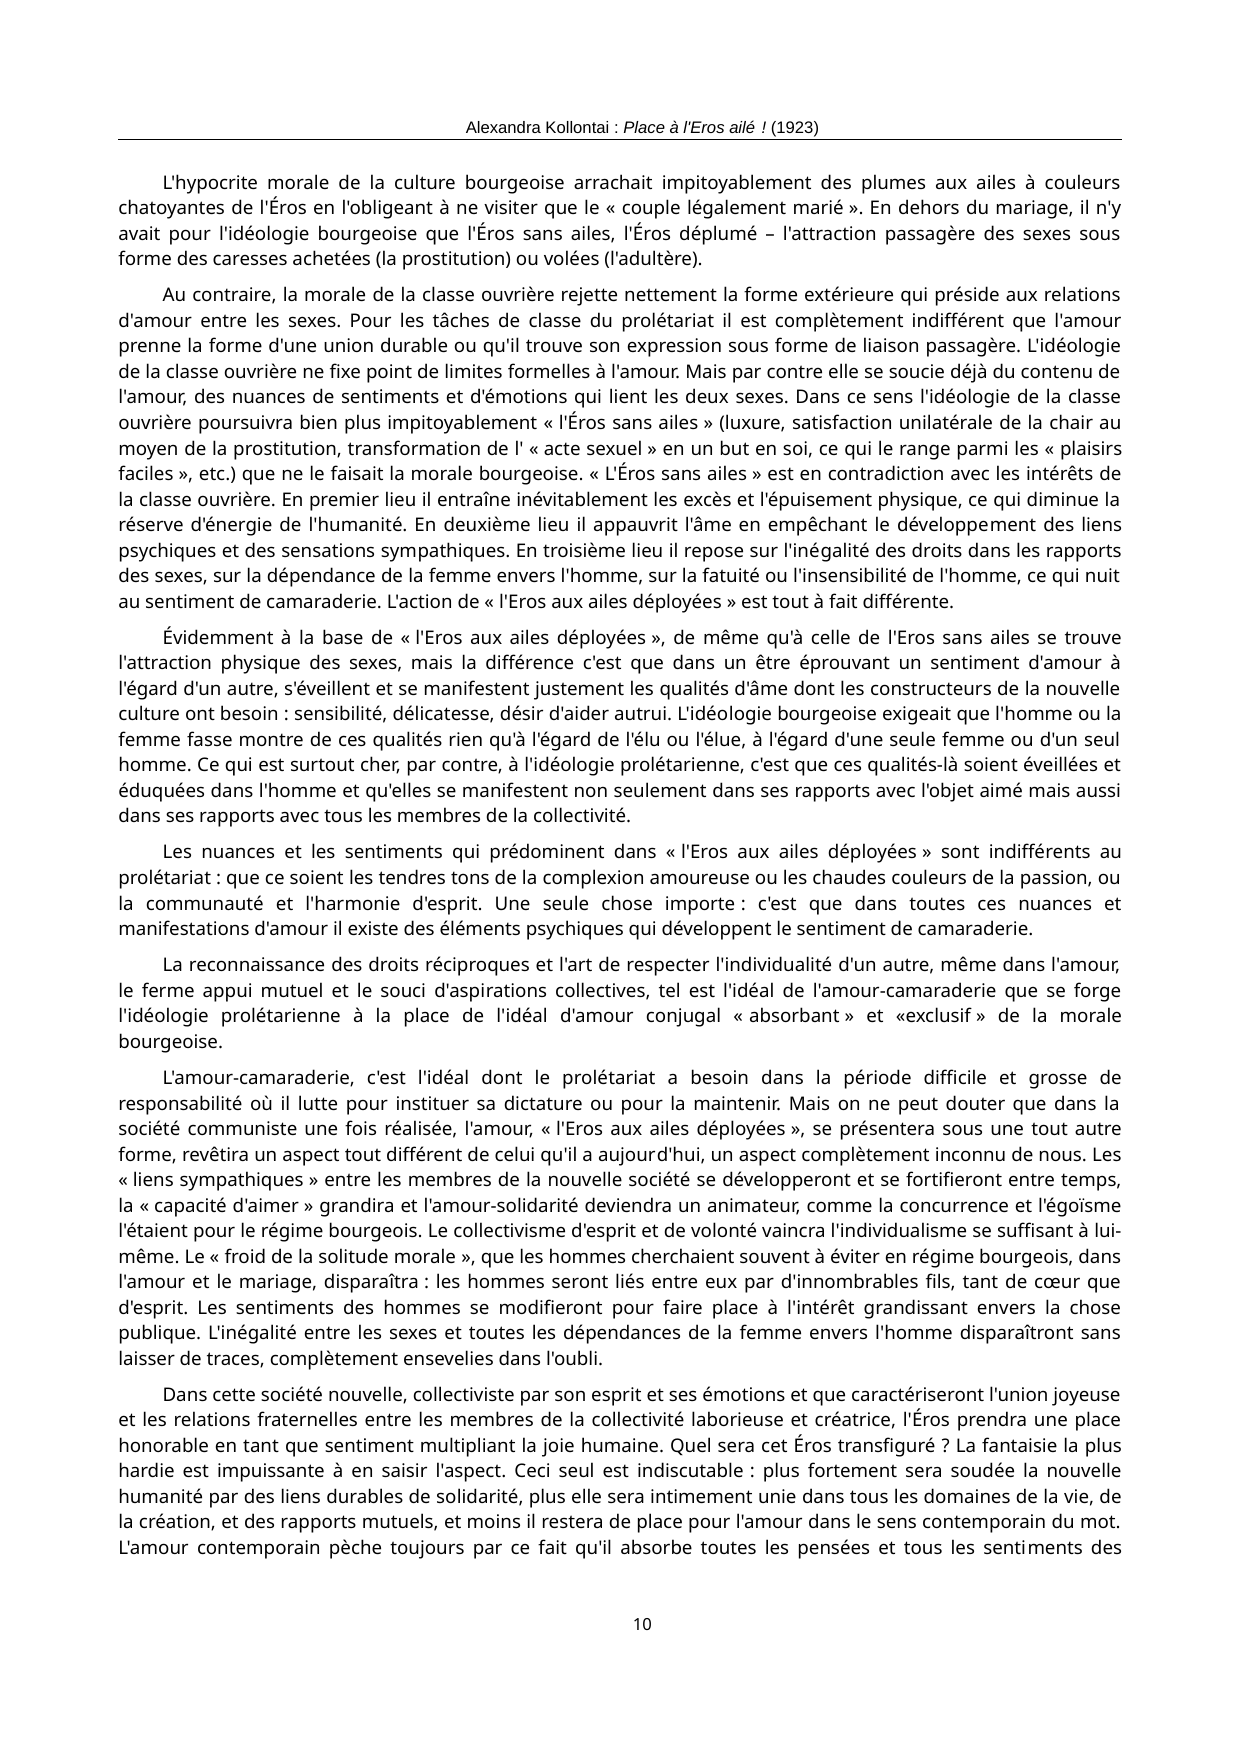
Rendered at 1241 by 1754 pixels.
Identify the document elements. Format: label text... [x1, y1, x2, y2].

text La reconnaissance des droits réciproques et l'art de respecter l'individualité d'un autre, même dans l'amour, le ferme appui mutuel et le souci d'aspi­rations collectives, tel est l'idéal de l'amour-camaraderie que se forge l'idéologie prolétarienne à la place de l'idéal d'amour conjugal « absorbant » et «exclusif » de la morale bourgeoise. [118, 952, 1122, 1054]
text Évidemment à la base de « l'Eros aux ailes dé­ployées », de même qu'à celle de l'Eros sans ailes se trouve l'attraction physique des sexes, mais la différence c'est que dans un être éprouvant un sentiment d'amour à l'égard d'un autre, s'éveillent et se manifestent justement les qualités d'âme dont les constructeurs de la nouvelle culture ont besoin : sensibilité, délicatesse, désir d'aider autrui. L'idéo­logie bourgeoise exigeait que l'homme ou la femme fasse montre de ces qualités rien qu'à l'égard de l'élu ou l'élue, à l'égard d'une seule femme ou d'un seul homme. Ce qui est surtout cher, par contre, à l'idéologie prolétarienne, c'est que ces qualités-là soient éveillées et éduquées dans l'hom­me et qu'elles se manifestent non seulement dans ses rapports avec l'objet aimé mais aussi dans ses rapports avec tous les membres de la collec­tivité. [118, 624, 1122, 828]
text Au contraire, la morale de la classe ouvrière rejette nettement la forme extérieure qui préside aux relations d'amour entre les sexes. Pour les tâches de classe du prolétariat il est complètement indifférent que l'amour prenne la forme d'une union durable ou qu'il trouve son expression sous forme de liaison passagère. L'idéologie de la classe ouvrière ne fixe point de limites formelles à l'amour. Mais par contre elle se soucie déjà du contenu de l'amour, des nuances de sentiments et d'émotions qui lient les deux sexes. Dans ce sens l'idéologie de la classe ouvrière poursuivra bien plus impitoyablement « l'Éros sans ailes » (luxure, satisfaction unilatérale de la chair au moyen de la prostitution, transformation de l' « acte sexuel » en un but en soi, ce qui le range parmi les « plaisirs faciles », etc.) que ne le faisait la morale bourgeoise. « L'Éros sans ailes » est en contra­diction avec les intérêts de la classe ouvrière. En premier lieu il entraîne inévitablement les excès et l'épuisement physique, ce qui diminue la ré­serve d'énergie de l'humanité. En deuxième lieu il appauvrit l'âme en empêchant le développe­ment des liens psychiques et des sensations sym­pathiques. En troisième lieu il repose sur l'iné­galité des droits dans les rapports des sexes, sur la dépendance de la femme envers l'homme, sur la fatuité ou l'insensibilité de l'homme, ce qui nuit au sentiment de camaraderie. L'action de « l'Eros aux ailes déployées » est tout à fait différente. [118, 282, 1122, 613]
text L'amour-camaraderie, c'est l'idéal dont le prolé­tariat a besoin dans la période difficile et grosse de responsabilité où il lutte pour instituer sa dictature ou pour la maintenir. Mais on ne peut douter que dans la société communiste une fois réalisée, l'amour, « l'Eros aux ailes déployées », se présentera sous une tout autre forme, revêtira un aspect tout différent de celui qu'il a aujour­d'hui, un aspect complètement inconnu de nous. Les « liens sympathiques » entre les membres de la nouvelle société se développeront et se fortifieront entre temps, la « capacité d'aimer » grandira et l'amour-solidarité deviendra un animateur, comme la concurrence et l'égoïsme l'étaient pour le régime bourgeois. Le collectivisme d'esprit et de volonté vaincra l'individualisme se suffisant à lui-même. Le « froid de la solitude morale », que les hommes cherchaient souvent à éviter en régime bourgeois, dans l'amour et le mariage, disparaîtra : les hommes seront liés entre eux par d'innombrables fils, tant de cœur que d'esprit. Les sentiments des hommes se modifieront pour faire place à l'intérêt grandissant envers la chose publique. L'inégalité entre les sexes et toutes les dépendances de la femme envers l'homme disparaîtront sans laisser de traces, complètement ensevelies dans l'oubli. [118, 1064, 1122, 1371]
text Les nuances et les sentiments qui prédominent dans « l'Eros aux ailes déployées » sont indiffé­rents au prolétariat : que ce soient les tendres tons de la complexion amoureuse ou les chaudes couleurs de la passion, ou la communauté et l'har­monie d'esprit. Une seule chose importe : c'est que dans toutes ces nuances et manifestations d'amour il existe des éléments psychiques qui développent le sentiment de camaraderie. [118, 839, 1122, 941]
text Dans cette société nouvelle, collectiviste par son esprit et ses émotions et que caractériseront l'union joyeuse et les relations fraternelles entre les membres de la collectivité laborieuse et créatrice, l'Éros prendra une place honorable en tant que sentiment multipliant la joie humaine. Quel sera cet Éros transfiguré ? La fantaisie la plus hardie est impuissante à en saisir l'aspect. Ceci seul est indiscutable : plus fortement sera soudée la nouvelle humanité par des liens durables de so­lidarité, plus elle sera intimement unie dans tous les domaines de la vie, de la création, et des rap­ports mutuels, et moins il restera de place pour l'amour dans le sens contemporain du mot. L'amour contemporain pèche toujours par ce fait qu'il absorbe toutes les pensées et tous les senti­ments des [118, 1381, 1122, 1560]
text L'hypocrite morale de la culture bourgeoise arrachait impitoyablement des plumes aux ailes à couleurs chatoyantes de l'Éros en l'obligeant à ne visiter que le « couple légalement marié ». En dehors du mariage, il n'y avait pour l'idéologie bourgeoise que l'Éros sans ailes, l'Éros déplumé – l'attraction passagère des sexes sous forme des caresses achetées (la prostitution) ou volées (l'adultère). [118, 169, 1122, 271]
